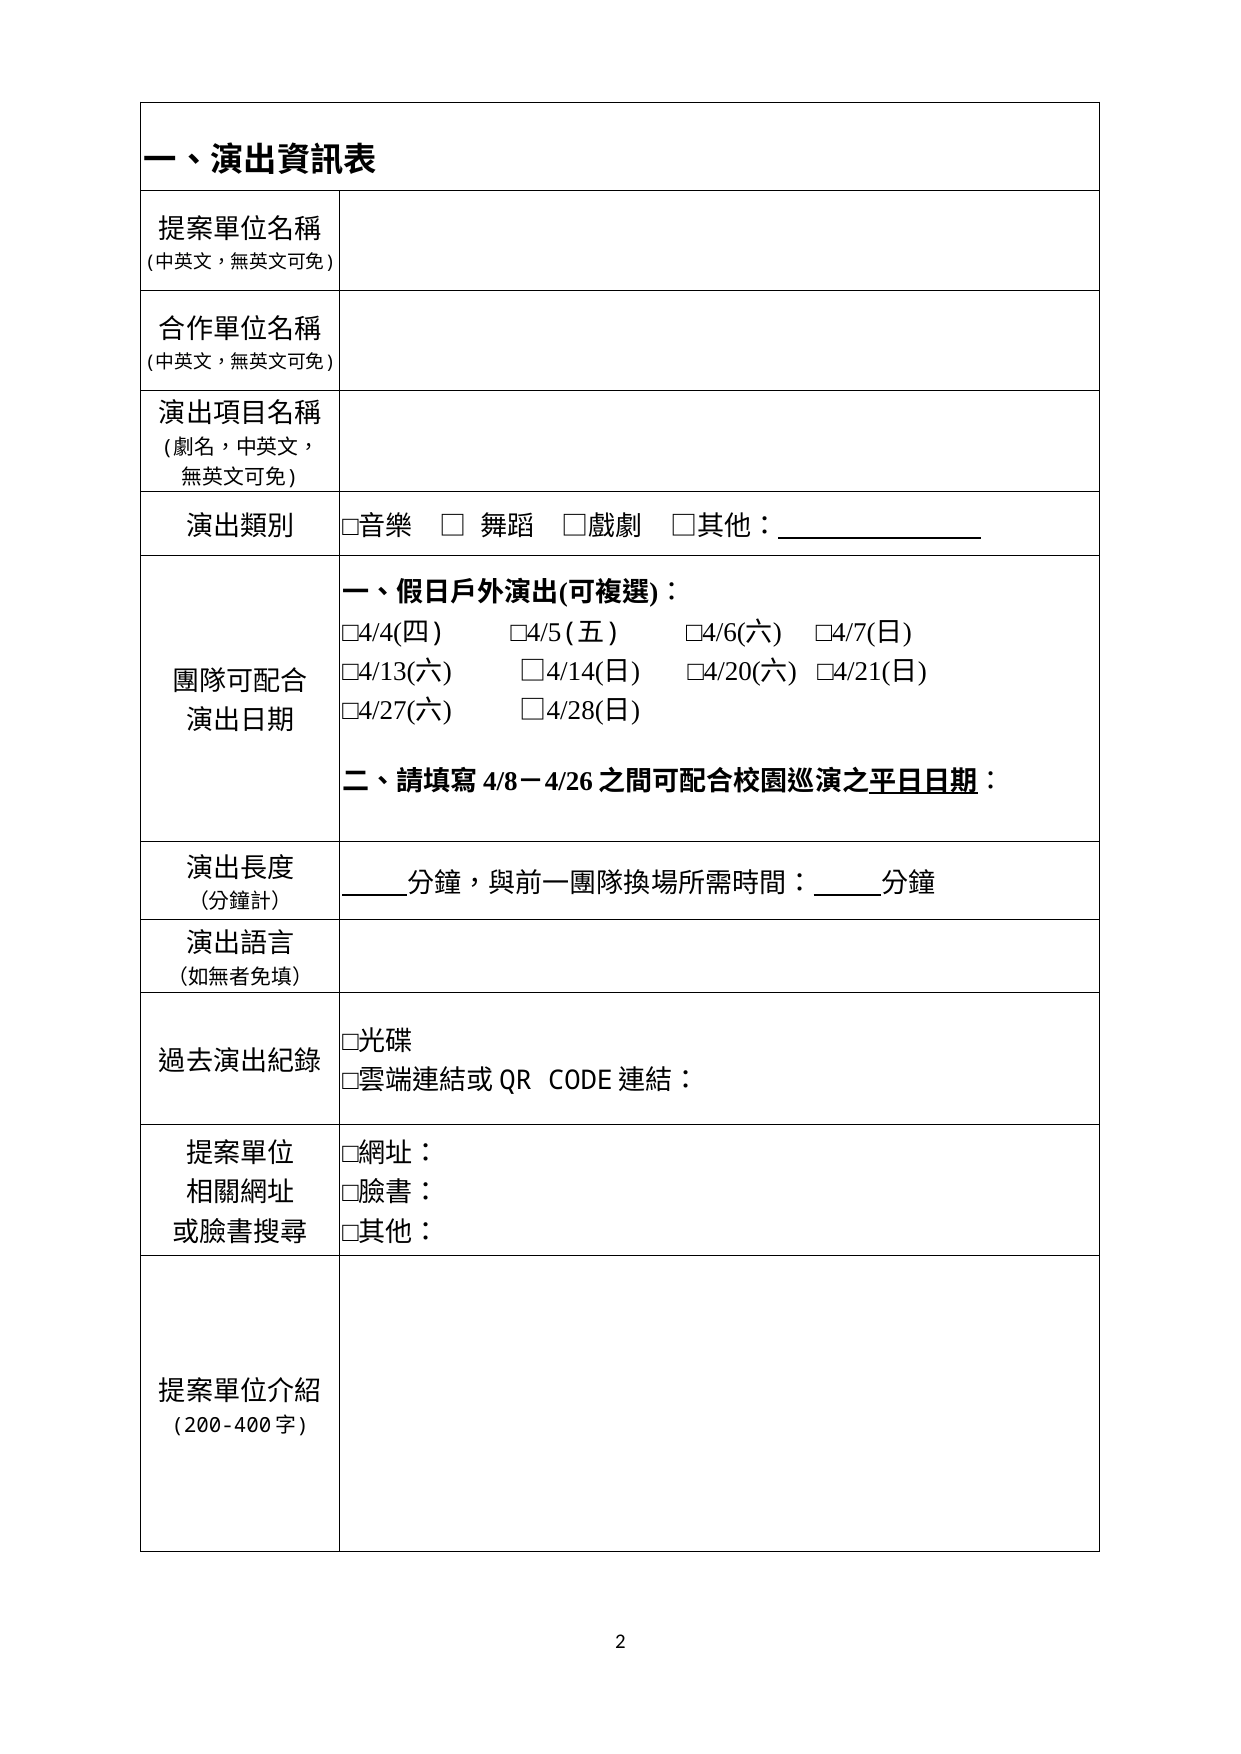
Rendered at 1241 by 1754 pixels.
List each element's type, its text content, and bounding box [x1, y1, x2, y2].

table_cell □網址： □臉書： □其他： [340, 1125, 1099, 1255]
table_cell □音樂 □ 舞蹈 □戲劇 □其他： [340, 492, 1099, 555]
table_cell [340, 191, 1099, 290]
table_cell 提案單位 相關網址 或臉書搜尋 [141, 1125, 339, 1255]
table_cell □光碟 □雲端連結或QR CODE連結： [340, 993, 1099, 1123]
table_cell 團隊可配合 演出日期 [141, 556, 339, 841]
table_header 一、演出資訊表 [141, 103, 1099, 190]
table_cell [340, 920, 1099, 992]
table_cell 分鐘，與前一團隊換場所需時間： 分鐘 [340, 842, 1099, 919]
table_cell 一、假日戶外演出(可複選)： □4/4(四) □4/5(五) □4/6(六) □4/7(日) □4/13(六) □4/14(日) □4/20(六) □4/21(日) □4/27(六) □4/28(日) 二、請填寫4/8－4/26之間可配合校園巡演之平日日期： [340, 556, 1099, 841]
table_cell [340, 291, 1099, 390]
table_cell [340, 391, 1099, 491]
table_cell 提案單位介紹 (200-400字) [141, 1256, 339, 1551]
table_cell 演出長度 （分鐘計） [141, 842, 339, 919]
table_cell 提案單位名稱 (中英文，無英文可免) [141, 191, 339, 290]
table_cell [340, 1256, 1099, 1551]
table_cell 演出語言 （如無者免填） [141, 920, 339, 992]
table_cell 合作單位名稱 (中英文，無英文可免) [141, 291, 339, 390]
table_cell 過去演出紀錄 [141, 993, 339, 1123]
table_cell 演出類別 [141, 492, 339, 555]
table_cell 演出項目名稱 (劇名，中英文， 無英文可免) [141, 391, 339, 491]
